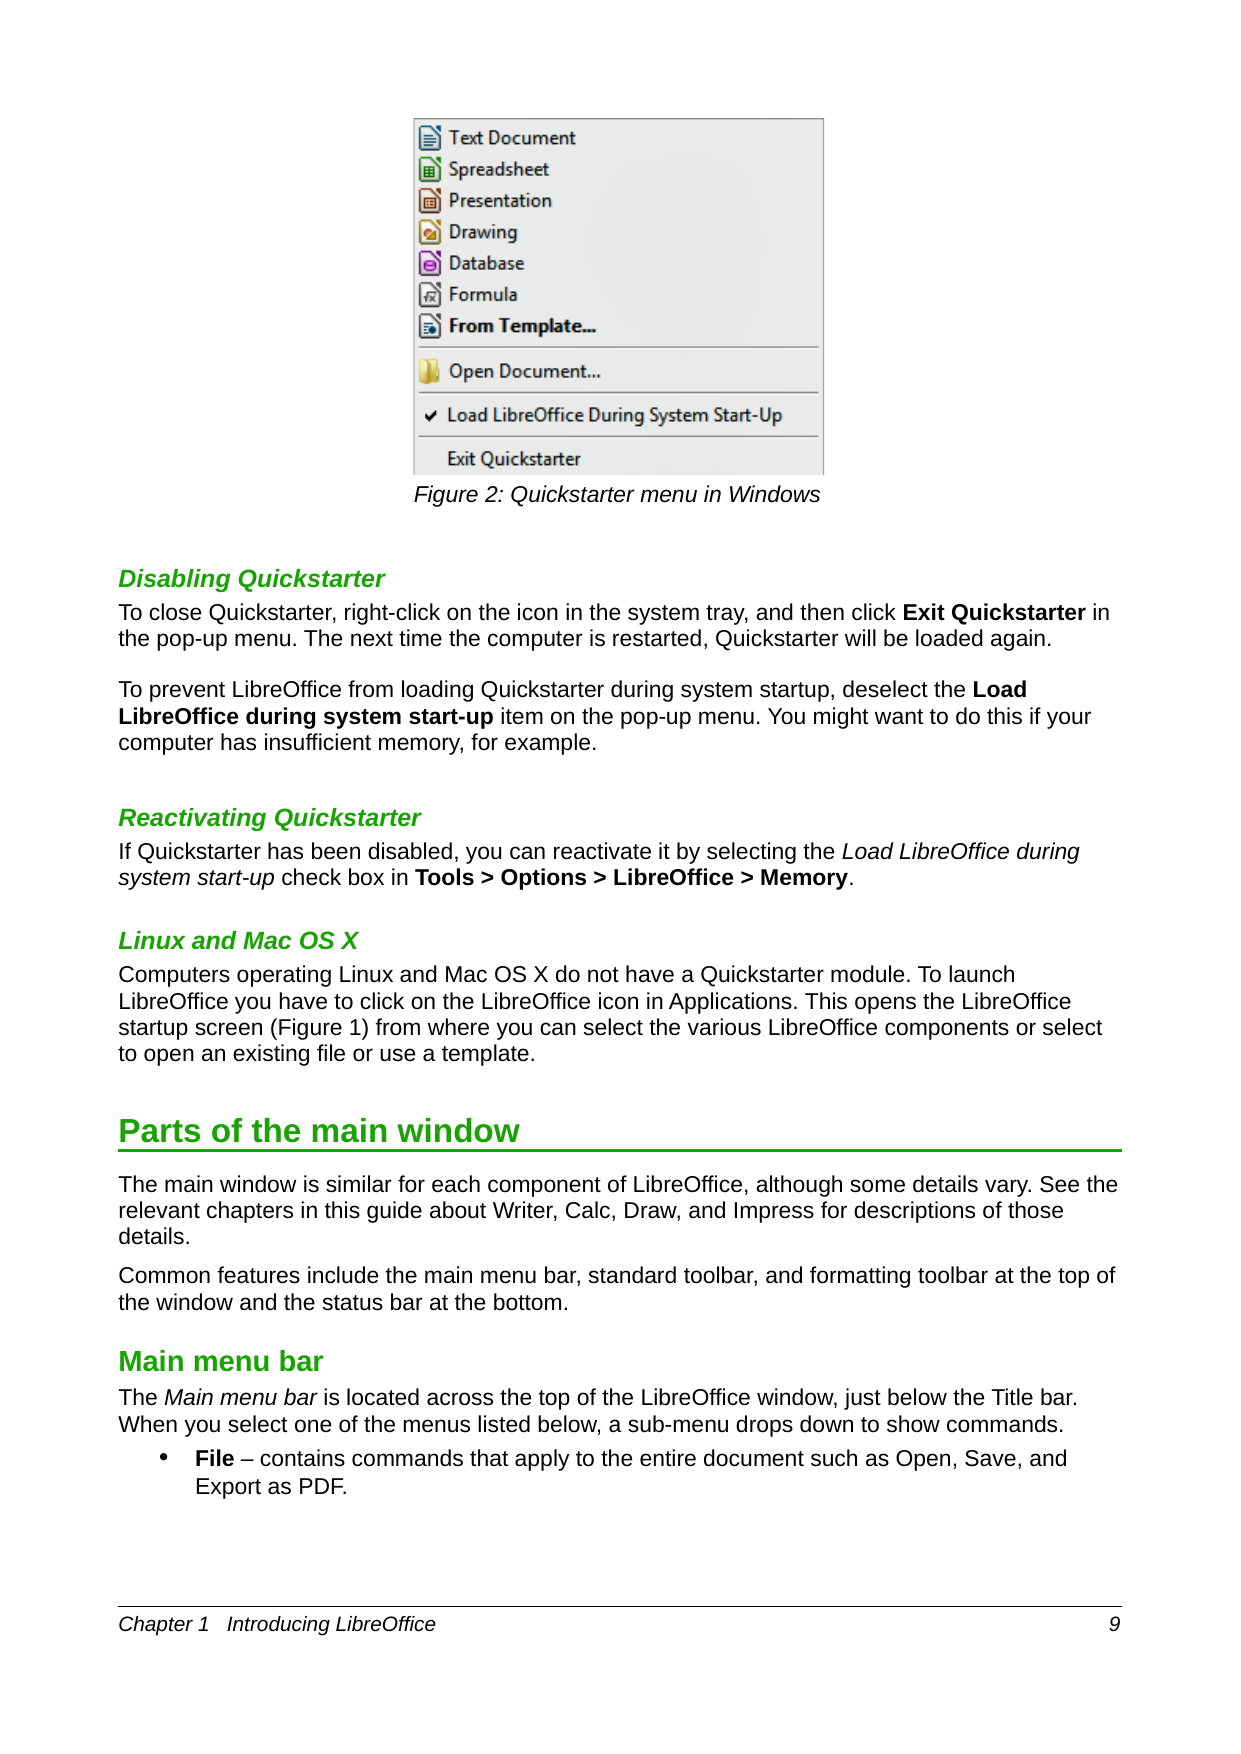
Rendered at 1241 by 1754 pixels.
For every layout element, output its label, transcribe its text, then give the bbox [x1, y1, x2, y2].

subtitle Main menu bar [118, 1344, 1122, 1378]
text Computers operating Linux and Mac OS X do not have a Quickstarter module. To launch LibreOffice you have to click on the LibreOffice icon in Applications. This opens the LibreOffice startup screen (Figure 1) from where you can select the various LibreOffice components or select to open an existing file or use a template. [118, 961, 1122, 1067]
picture [413, 118, 825, 475]
list The Main menu bar is located across the top of the LibreOffice window, just below the Title bar. When you select one of the menus listed below, a sub-menu drops down to show commands. [118, 1384, 1122, 1437]
text If Quickstarter has been disabled, you can reactivate it by selecting the Load LibreOffice during system start-up check box in Tools > Options > LibreOffice > Memory. [118, 838, 1122, 891]
text Figure 2: Quickstarter menu in Windows [413, 481, 827, 507]
subtitle Linux and Mac OS X [118, 926, 1122, 955]
subtitle Disabling Quickstarter [118, 564, 1122, 592]
text To prevent LibreOffice from loading Quickstarter during system startup, deselect the Load LibreOffice during system start-up item on the pop-up menu. You might want to do this if your computer has insufficient memory, for example. [118, 676, 1122, 756]
text Common features include the main menu bar, standard toolbar, and formatting toolbar at the top of the window and the status bar at the bottom. [118, 1262, 1122, 1315]
subtitle Reactivating Quickstarter [118, 803, 1122, 831]
text To close Quickstarter, right-click on the icon in the system tray, and then click Exit Quickstarter in the pop-up menu. The next time the computer is restarted, Quickstarter will be loaded again. [118, 599, 1122, 652]
text The main window is similar for each component of LibreOffice, although some details vary. See the relevant chapters in this guide about Writer, Calc, Draw, and Impress for descriptions of those details. [118, 1171, 1122, 1249]
subtitle Parts of the main window [118, 1111, 1122, 1149]
list File – contains commands that apply to the entire document such as Open, Save, and Export as PDF. [156, 1443, 1122, 1499]
